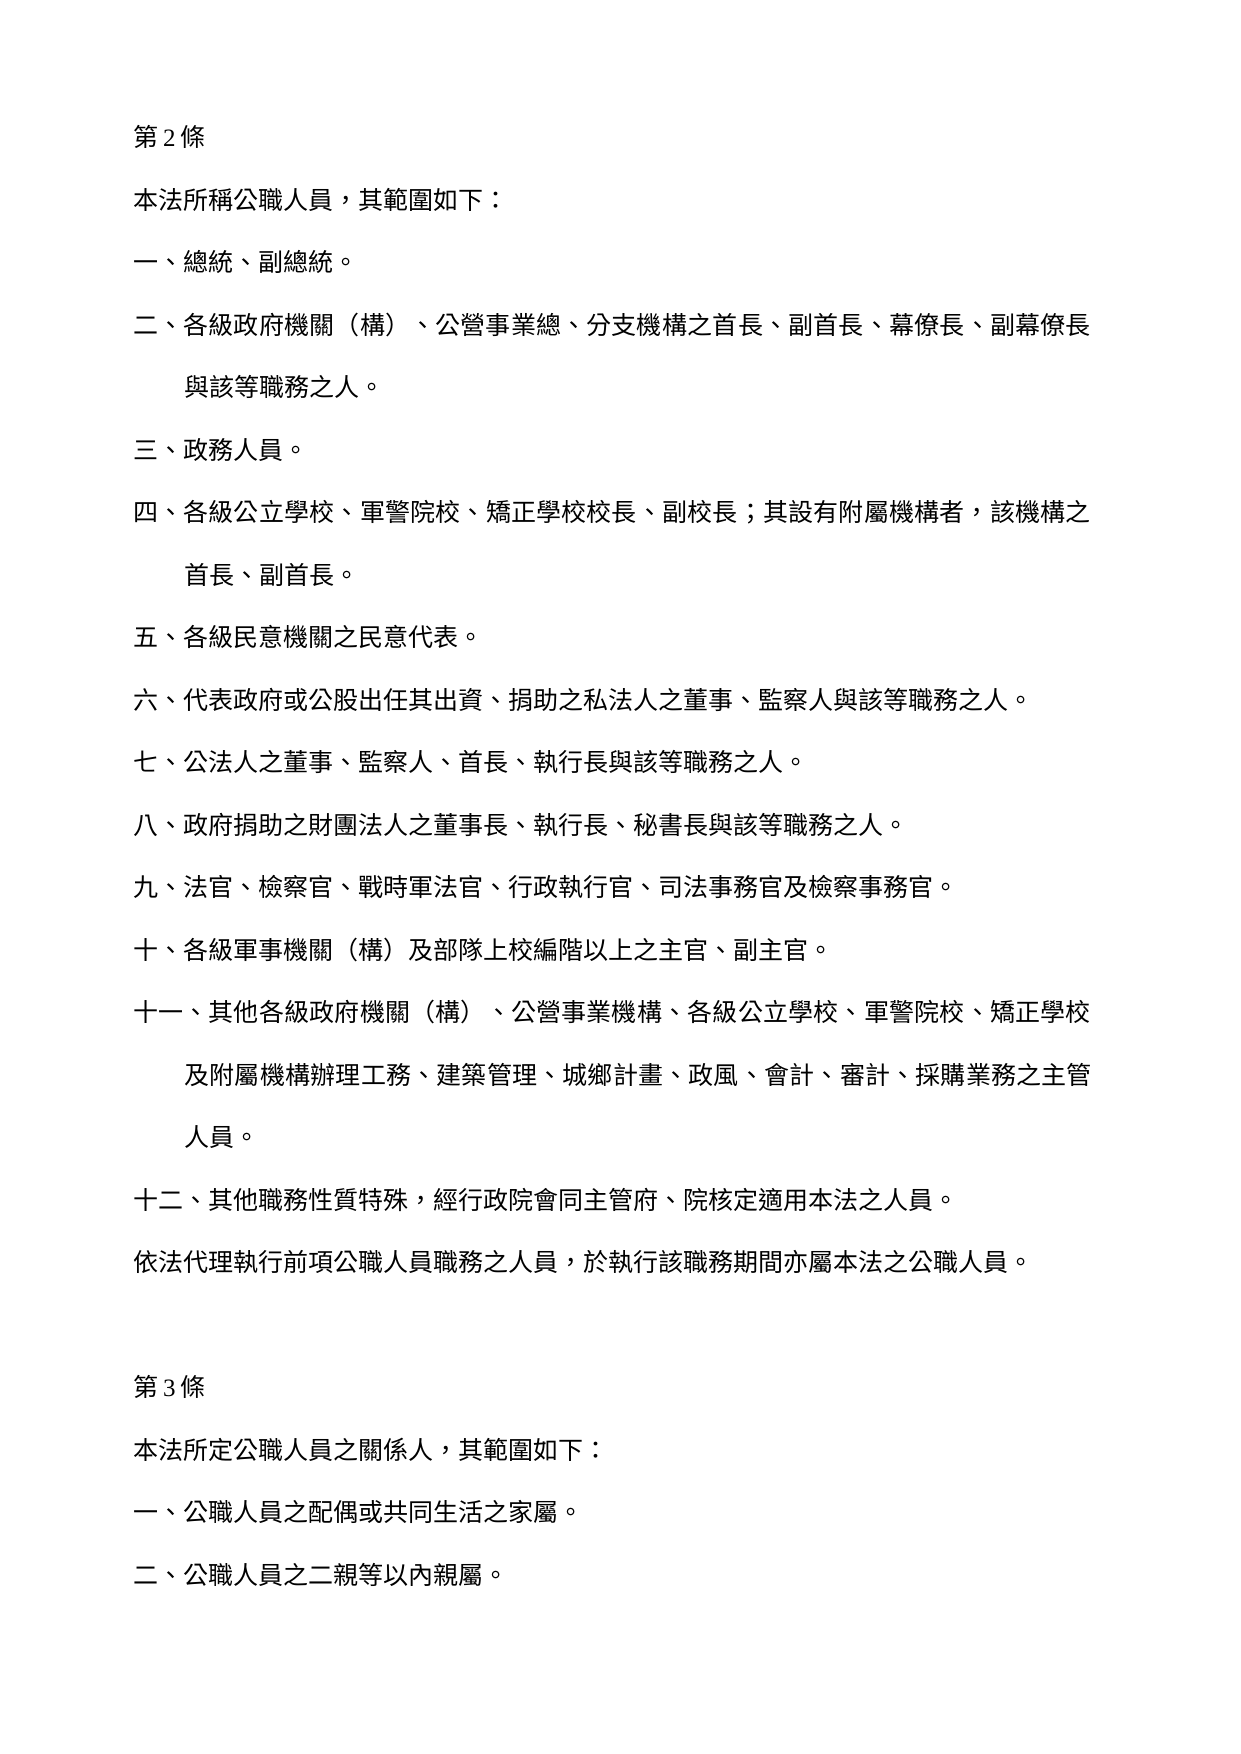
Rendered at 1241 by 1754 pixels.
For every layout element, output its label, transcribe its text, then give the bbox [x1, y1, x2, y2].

text 本法所定公職人員之關係人，其範圍如下： [133, 1407, 1092, 1469]
text 一、總統、副總統。 [133, 219, 1092, 282]
text 五、各級民意機關之民意代表。 [133, 594, 1092, 657]
text 十、各級軍事機關（構）及部隊上校編階以上之主官、副主官。 [133, 907, 1092, 969]
text 第2條 [133, 94, 1092, 157]
text 三、政務人員。 [133, 407, 1092, 469]
text 八、政府捐助之財團法人之董事長、執行長、秘書長與該等職務之人。 [133, 782, 1092, 844]
text 十一、其他各級政府機關（構）、公營事業機構、各級公立學校、軍警院校、矯正學校及附屬機構辦理工務、建築管理、城鄉計畫、政風、會計、審計、採購業務之主管人員。 [133, 969, 1092, 1157]
text 第3條 [133, 1344, 1092, 1407]
text 七、公法人之董事、監察人、首長、執行長與該等職務之人。 [133, 719, 1092, 782]
text 二、各級政府機關（構）、公營事業總、分支機構之首長、副首長、幕僚長、副幕僚長與該等職務之人。 [133, 282, 1092, 407]
text 九、法官、檢察官、戰時軍法官、行政執行官、司法事務官及檢察事務官。 [133, 844, 1092, 907]
text 依法代理執行前項公職人員職務之人員，於執行該職務期間亦屬本法之公職人員。 [133, 1219, 1092, 1282]
text 十二、其他職務性質特殊，經行政院會同主管府、院核定適用本法之人員。 [133, 1157, 1092, 1219]
text 四、各級公立學校、軍警院校、矯正學校校長、副校長；其設有附屬機構者，該機構之首長、副首長。 [133, 469, 1092, 594]
text 一、公職人員之配偶或共同生活之家屬。 [133, 1469, 1092, 1532]
text 六、代表政府或公股出任其出資、捐助之私法人之董事、監察人與該等職務之人。 [133, 657, 1092, 719]
text 二、公職人員之二親等以內親屬。 [133, 1532, 1092, 1594]
text 本法所稱公職人員，其範圍如下： [133, 157, 1092, 219]
